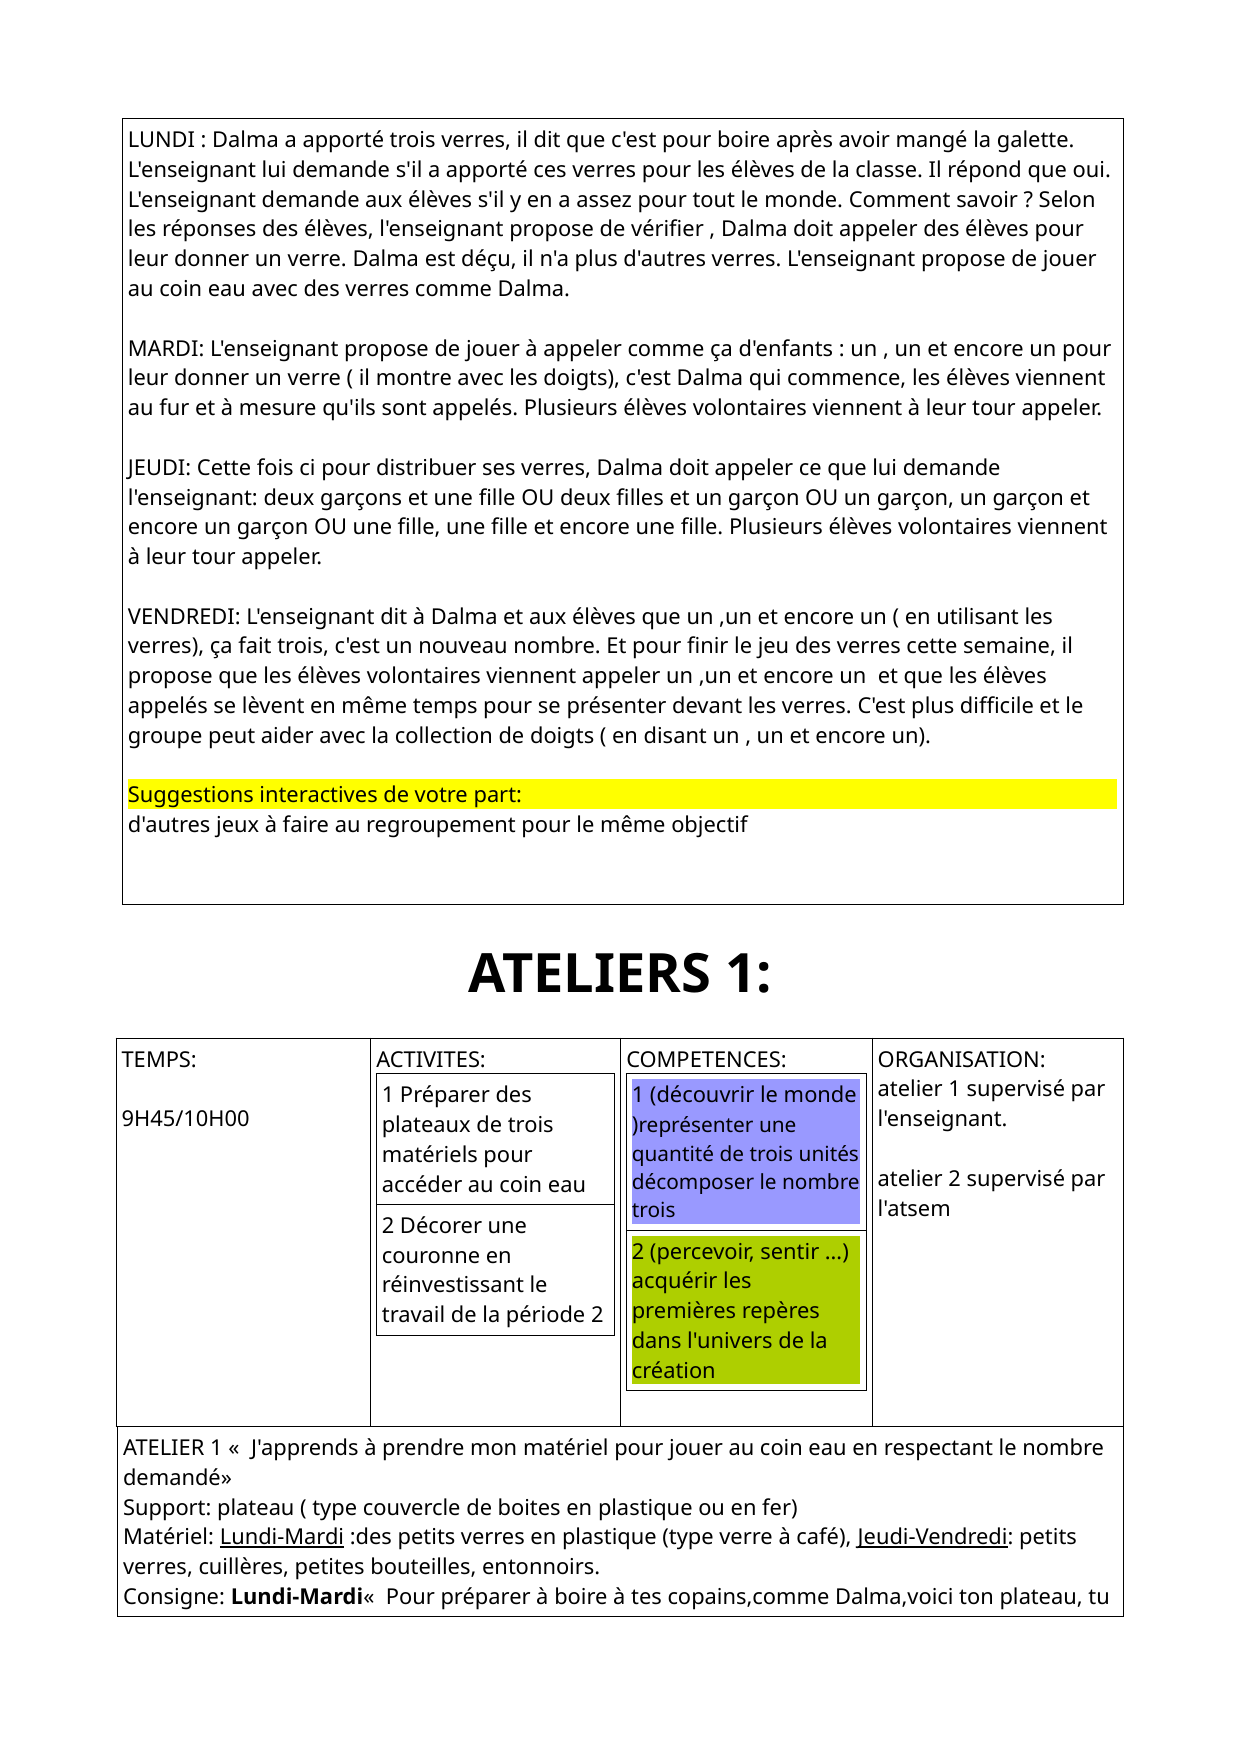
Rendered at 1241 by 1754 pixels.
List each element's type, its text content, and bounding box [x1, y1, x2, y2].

table_header ORGANISATION: atelier 1 supervisé par l'enseignant. atelier 2 supervisé par l'atsem [873, 1039, 1123, 1426]
table_header TEMPS: 9H45/10H00 [117, 1039, 370, 1426]
table_header ACTIVITES: [371, 1039, 620, 1426]
table_header ATELIER 1 « J'apprends à prendre mon matériel pour jouer au coin eau en respectant le nombre demandé» Support: plateau ( type couvercle de boites en plastique ou en fer) Matériel: Lundi-Mardi :des petits verres en plastique (type verre à café), Jeudi-Vendredi: petits verres, cuillères, petites bouteilles, entonnoirs. Consigne: Lundi-Mardi« Pour préparer à boire à tes copains,comme Dalma,voici ton plateau, tu [118, 1427, 1123, 1616]
table_header 1 (découvrir le monde )représenter une quantité de trois unités décomposer le nombre trois [627, 1074, 866, 1230]
text ATELIERS 1: [118, 934, 1122, 1008]
table_header LUNDI : Dalma a apporté trois verres, il dit que c'est pour boire après avoir mangé la galette. L'enseignant lui demande s'il a apporté ces verres pour les élèves de la classe. Il répond que oui. L'enseignant demande aux élèves s'il y en a assez pour tout le monde. Comment savoir ? Selon les réponses des élèves, l'enseignant propose de vérifier , Dalma doit appeler des élèves pour leur donner un verre. Dalma est déçu, il n'a plus d'autres verres. L'enseignant propose de jouer au coin eau avec des verres comme Dalma. MARDI: L'enseignant propose de jouer à appeler comme ça d'enfants : un , un et encore un pour leur donner un verre ( il montre avec les doigts), c'est Dalma qui commence, les élèves viennent au fur et à mesure qu'ils sont appelés. Plusieurs élèves volontaires viennent à leur tour appeler. JEUDI: Cette fois ci pour distribuer ses verres, Dalma doit appeler ce que lui demande l'enseignant: deux garçons et une fille OU deux filles et un garçon OU un garçon, un garçon et encore un garçon OU une fille, une fille et encore une fille. Plusieurs élèves volontaires viennent à leur tour appeler. VENDREDI: L'enseignant dit à Dalma et aux élèves que un ,un et encore un ( en utilisant les verres), ça fait trois, c'est un nouveau nombre. Et pour finir le jeu des verres cette semaine, il propose que les élèves volontaires viennent appeler un ,un et encore un et que les élèves appelés se lèvent en même temps pour se présenter devant les verres. C'est plus difficile et le groupe peut aider avec la collection de doigts ( en disant un , un et encore un). Suggestions interactives de votre part: d'autres jeux à faire au regroupement pour le même objectif [123, 119, 1123, 904]
table_cell 2 Décorer une couronne en réinvestissant le travail de la période 2 [377, 1205, 614, 1335]
table_header COMPETENCES: [621, 1039, 872, 1426]
table_header 1 Préparer des plateaux de trois matériels pour accéder au coin eau [377, 1074, 614, 1204]
table_cell 2 (percevoir, sentir …) acquérir les premières repères dans l'univers de la création [627, 1231, 866, 1390]
